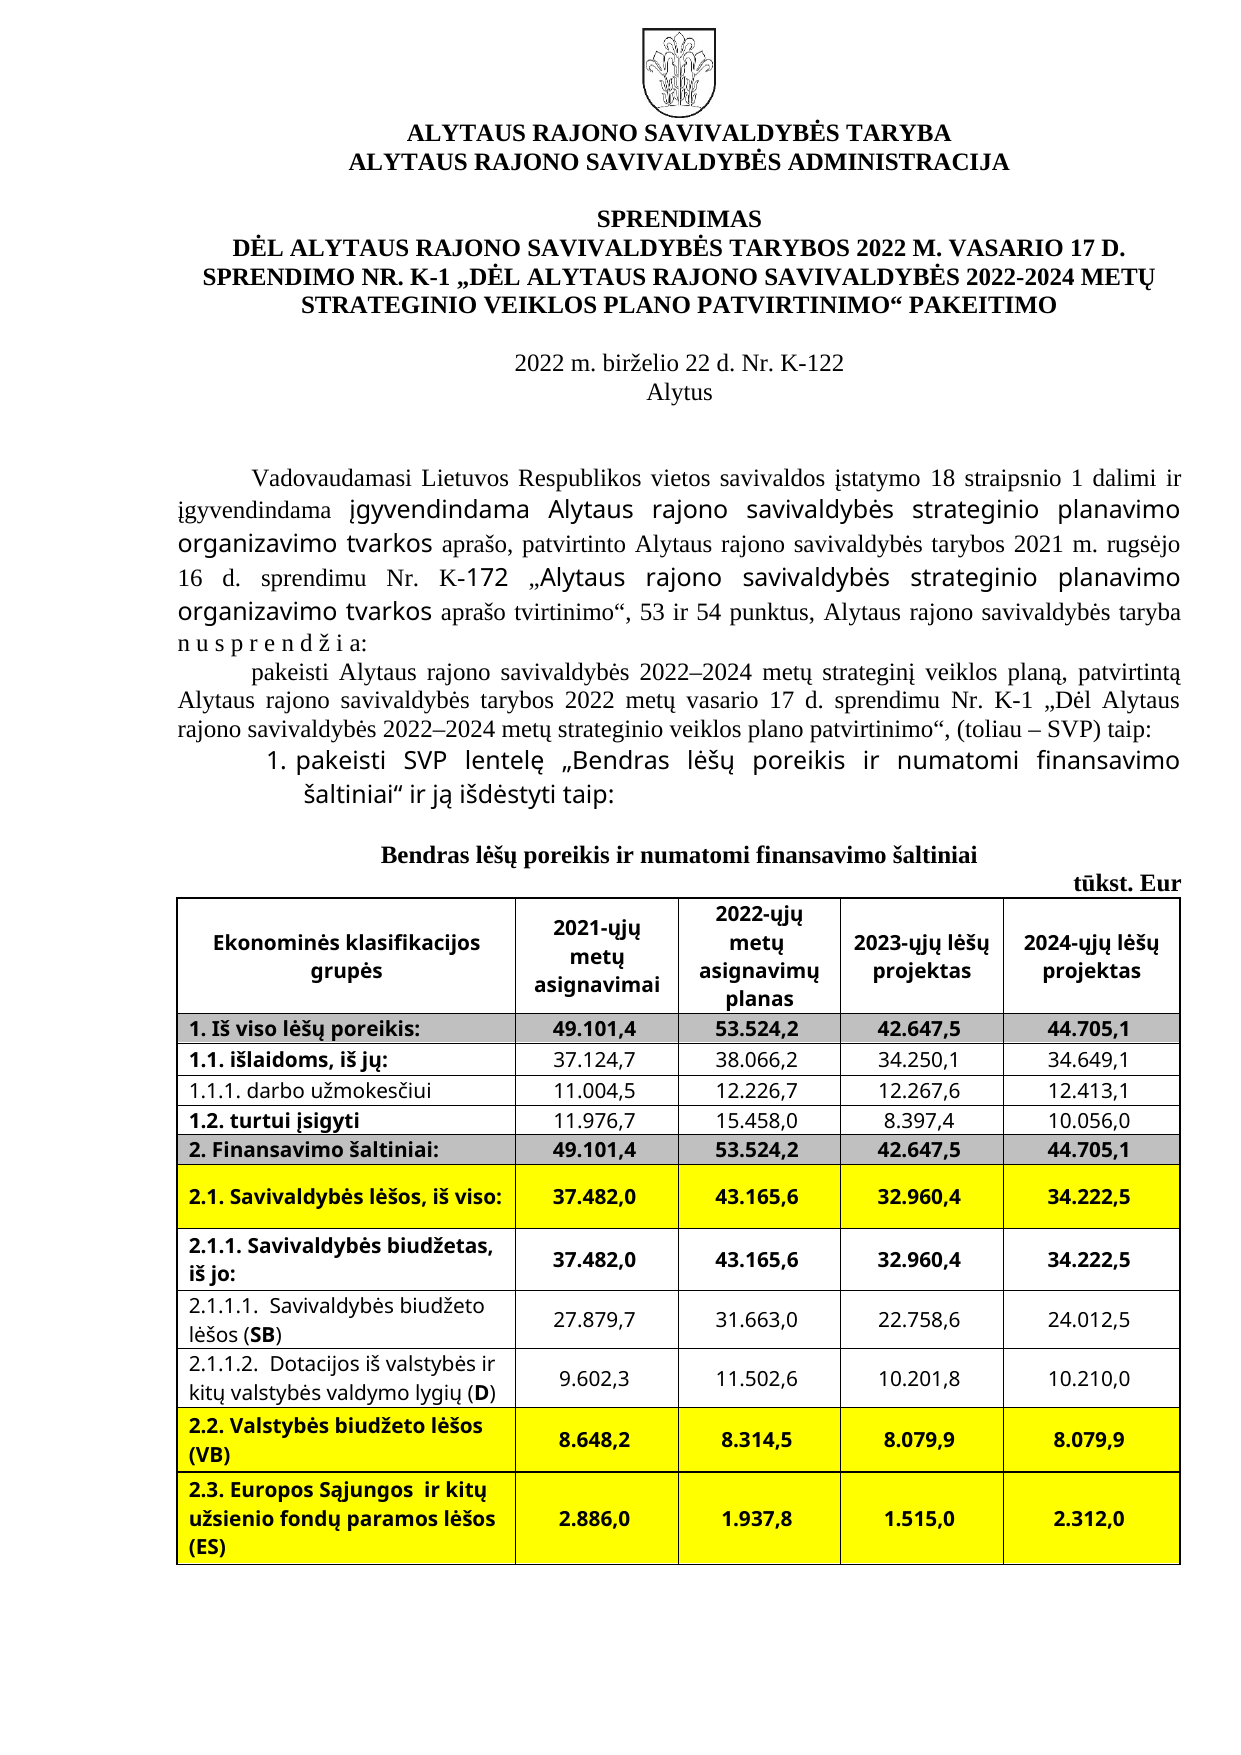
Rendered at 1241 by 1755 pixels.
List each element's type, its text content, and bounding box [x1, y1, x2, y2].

table_cell 12.226,7 [679, 1076, 840, 1105]
table_cell 2.1.1. Savivaldybės biudžetas, iš jo: [178, 1229, 515, 1290]
table_cell 2.1.1.1. Savivaldybės biudžeto lėšos (SB) [178, 1291, 515, 1348]
table_cell 1.1. išlaidoms, iš jų: [178, 1044, 515, 1075]
table_cell 1.2. turtui įsigyti [178, 1106, 515, 1134]
text DĖL ALYTAUS RAJONO SAVIVALDYBĖS TARYBOS 2022 M. VASARIO 17 D. SPRENDIMO NR. K-1 „DĖL ALYTAUS RAJONO SAVIVALDYBĖS 2022-2024 METŲ STRATEGINIO VEIKLOS PLANO PATVIRTINIMO“ PAKEITIMO [177, 233, 1181, 319]
table_cell 10.210,0 [1004, 1349, 1179, 1407]
table_cell 8.314,5 [679, 1408, 840, 1471]
text 2022 m. birželio 22 d. Nr. K-122 [177, 348, 1181, 377]
table_header 2021-ųjų metų asignavimai [516, 899, 678, 1013]
table_cell 11.502,6 [679, 1349, 840, 1407]
table_cell 8.079,9 [841, 1408, 1003, 1471]
table_cell 37.482,0 [516, 1229, 678, 1290]
table_cell 44.705,1 [1004, 1135, 1179, 1164]
text ALYTAUS RAJONO SAVIVALDYBĖS TARYBA [177, 118, 1181, 147]
table_cell 1.937,8 [679, 1473, 840, 1563]
table_cell 32.960,4 [841, 1165, 1003, 1228]
table_header 2022-ųjų metų asignavimų planas [679, 899, 840, 1013]
table_cell 34.250,1 [841, 1044, 1003, 1075]
table_cell 49.101,4 [516, 1135, 678, 1164]
text ALYTAUS RAJONO SAVIVALDYBĖS ADMINISTRACIJA [177, 147, 1181, 175]
table_cell 1.1.1. darbo užmokesčiui [178, 1076, 515, 1105]
table_cell 49.101,4 [516, 1014, 678, 1042]
table_header 2023-ųjų lėšų projektas [841, 899, 1003, 1013]
table_cell 42.647,5 [841, 1135, 1003, 1164]
table_cell 8.648,2 [516, 1408, 678, 1471]
table_cell 12.267,6 [841, 1076, 1003, 1105]
table_cell 37.124,7 [516, 1044, 678, 1075]
table_cell 42.647,5 [841, 1014, 1003, 1042]
table_cell 43.165,6 [679, 1165, 840, 1228]
table_cell 1.515,0 [841, 1473, 1003, 1563]
table_cell 2.2. Valstybės biudžeto lėšos (VB) [178, 1408, 515, 1471]
table_cell 34.649,1 [1004, 1044, 1179, 1075]
table_cell 24.012,5 [1004, 1291, 1179, 1348]
table_cell 15.458,0 [679, 1106, 840, 1134]
table_cell 12.413,1 [1004, 1076, 1179, 1105]
table_cell 8.079,9 [1004, 1408, 1179, 1471]
table_cell 37.482,0 [516, 1165, 678, 1228]
table_cell 11.976,7 [516, 1106, 678, 1134]
text Bendras lėšų poreikis ir numatomi finansavimo šaltiniai [177, 840, 1181, 868]
text tūkst. Eur [177, 868, 1181, 897]
table_cell 2.886,0 [516, 1473, 678, 1563]
table_cell 10.056,0 [1004, 1106, 1179, 1134]
table_cell 2.312,0 [1004, 1473, 1179, 1563]
table_cell 32.960,4 [841, 1229, 1003, 1290]
text Alytus [177, 377, 1181, 405]
table_cell 44.705,1 [1004, 1014, 1179, 1042]
table_cell 8.397,4 [841, 1106, 1003, 1134]
table_cell 34.222,5 [1004, 1165, 1179, 1228]
table_cell 10.201,8 [841, 1349, 1003, 1407]
table_cell 53.524,2 [679, 1135, 840, 1164]
table_cell 2.1. Savivaldybės lėšos, iš viso: [178, 1165, 515, 1228]
table_cell 2.3. Europos Sąjungos ir kitų užsienio fondų paramos lėšos (ES) [178, 1473, 515, 1563]
text Vadovaudamasi Lietuvos Respublikos vietos savivaldos įstatymo 18 straipsnio 1 dalimi ir įgyvendindama įgyvendindama Alytaus rajono savivaldybės strateginio planavimo organizavimo tvarkos aprašo, patvirtinto Alytaus rajono savivaldybės tarybos 2021 m. rugsėjo 16 d. sprendimu Nr. K-172 „Alytaus rajono savivaldybės strateginio planavimo organizavimo tvarkos aprašo tvirtinimo“, 53 ir 54 punktus, Alytaus rajono savivaldybės taryba nusprendžia: [177, 463, 1181, 657]
text pakeisti Alytaus rajono savivaldybės 2022–2024 metų strateginį veiklos planą, patvirtintą Alytaus rajono savivaldybės tarybos 2022 metų vasario 17 d. sprendimu Nr. K-1 „Dėl Alytaus rajono savivaldybės 2022–2024 metų strateginio veiklos plano patvirtinimo“, (toliau – SVP) taip: [177, 657, 1181, 743]
table_cell 1. Iš viso lėšų poreikis: [178, 1014, 515, 1042]
table_cell 27.879,7 [516, 1291, 678, 1348]
table_cell 31.663,0 [679, 1291, 840, 1348]
table_cell 38.066,2 [679, 1044, 840, 1075]
table_cell 53.524,2 [679, 1014, 840, 1042]
table_cell 22.758,6 [841, 1291, 1003, 1348]
table_cell 2. Finansavimo šaltiniai: [178, 1135, 515, 1164]
table_cell 9.602,3 [516, 1349, 678, 1407]
table_header 2024-ųjų lėšų projektas [1004, 899, 1179, 1013]
table_cell 2.1.1.2. Dotacijos iš valstybės ir kitų valstybės valdymo lygių (D) [178, 1349, 515, 1407]
table_cell 11.004,5 [516, 1076, 678, 1105]
text 1. pakeisti SVP lentelę „Bendras lėšų poreikis ir numatomi finansavimo šaltiniai“ ir ją išdėstyti taip: [266, 743, 1181, 811]
table_cell 34.222,5 [1004, 1229, 1179, 1290]
table_cell 43.165,6 [679, 1229, 840, 1290]
table_header Ekonominės klasifikacijos grupės [178, 899, 515, 1013]
text SPRENDIMAS [177, 204, 1181, 233]
